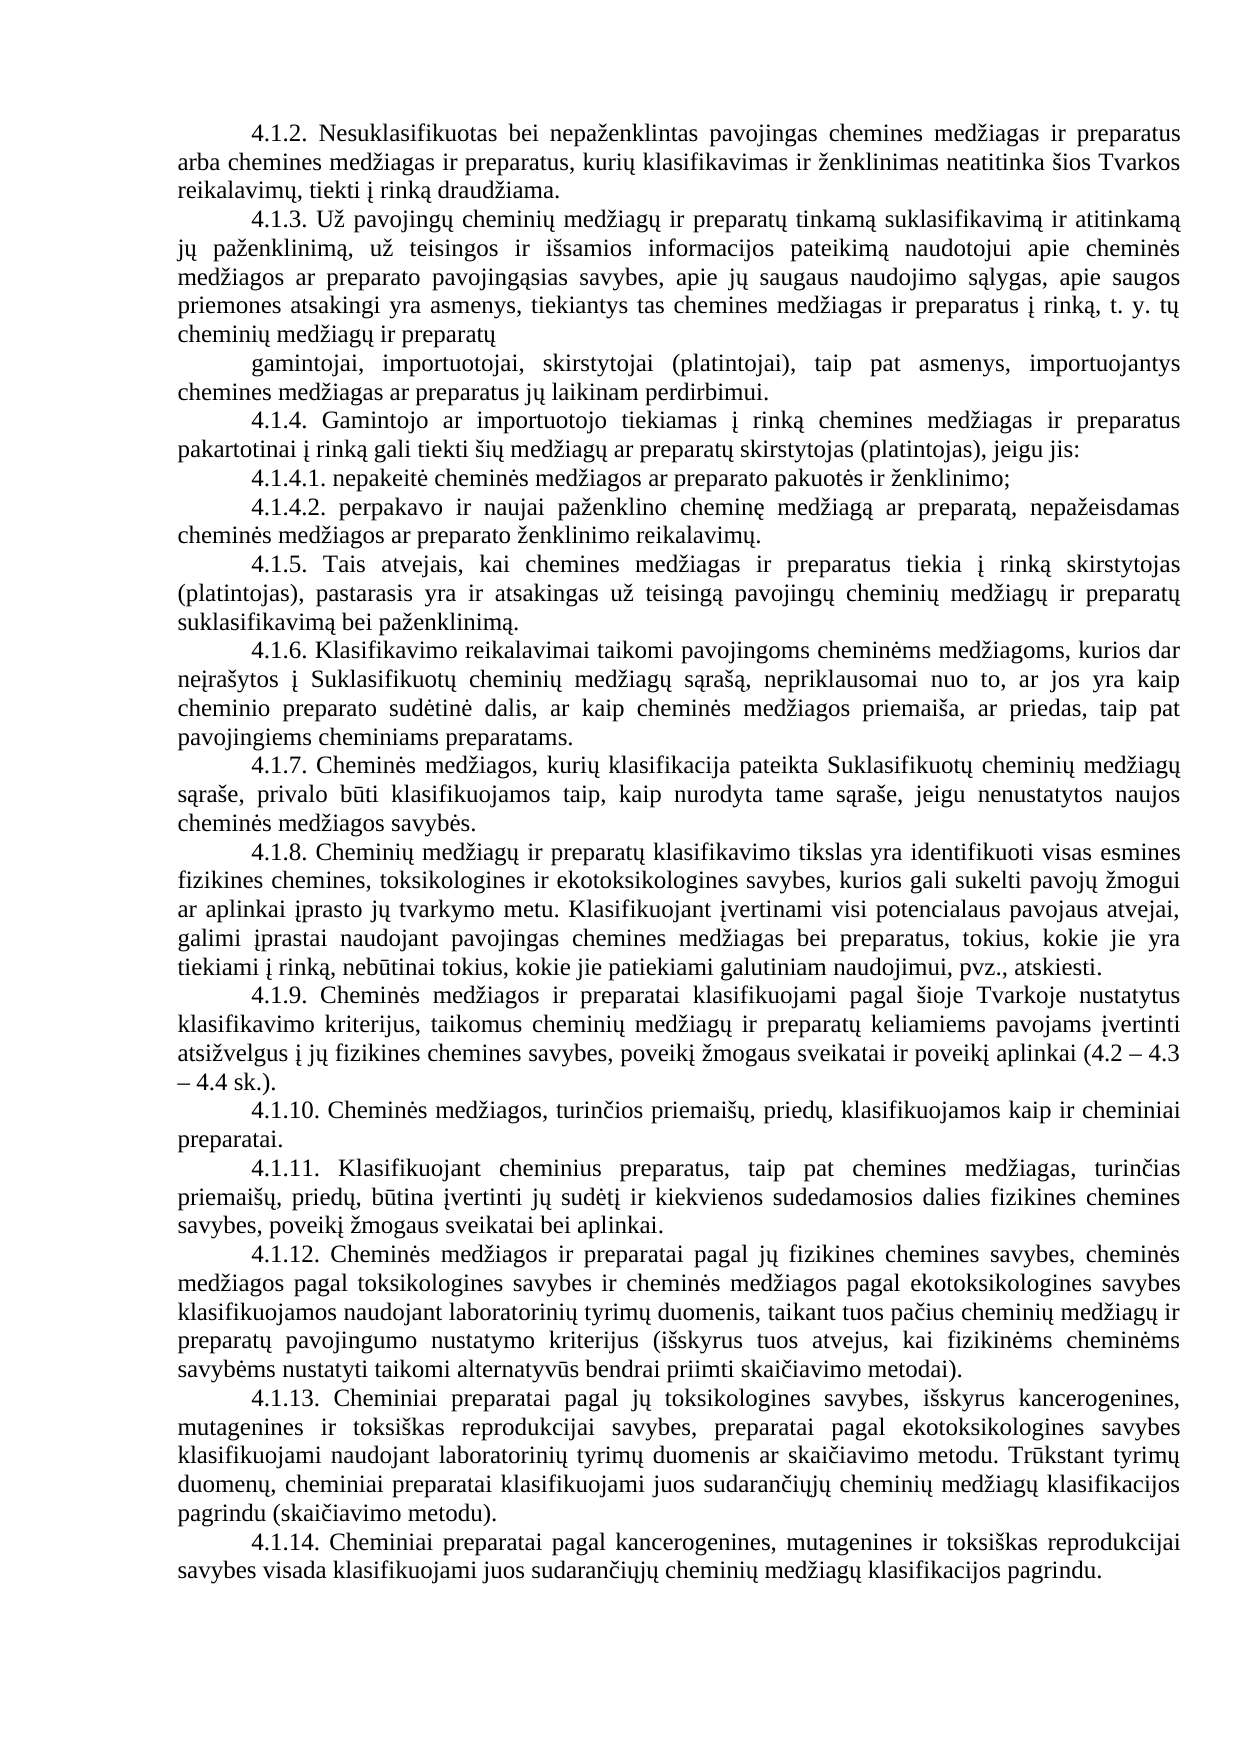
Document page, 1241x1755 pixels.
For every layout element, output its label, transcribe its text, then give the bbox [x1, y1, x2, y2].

text 4.1.4. Gamintojo ar importuotojo tiekiamas į rinką chemines medžiagas ir preparatus pakartotinai į rinką gali tiekti šių medžiagų ar preparatų skirstytojas (platintojas), jeigu jis: [177, 406, 1181, 463]
text 4.1.7. Cheminės medžiagos, kurių klasifikacija pateikta Suklasifikuotų cheminių medžiagų sąraše, privalo būti klasifikuojamos taip, kaip nurodyta tame sąraše, jeigu nenustatytos naujos cheminės medžiagos savybės. [177, 751, 1181, 837]
text 4.1.5. Tais atvejais, kai chemines medžiagas ir preparatus tiekia į rinką skirstytojas (platintojas), pastarasis yra ir atsakingas už teisingą pavojingų cheminių medžiagų ir preparatų suklasifikavimą bei paženklinimą. [177, 549, 1181, 636]
text gamintojai, importuotojai, skirstytojai (platintojai), taip pat asmenys, importuojantys chemines medžiagas ar preparatus jų laikinam perdirbimui. [177, 348, 1181, 406]
text 4.1.4.1. nepakeitė cheminės medžiagos ar preparato pakuotės ir ženklinimo; [177, 463, 1181, 492]
text 4.1.14. Cheminiai preparatai pagal kancerogenines, mutagenines ir toksiškas reprodukcijai savybes visada klasifikuojami juos sudarančiųjų cheminių medžiagų klasifikacijos pagrindu. [177, 1527, 1181, 1584]
text 4.1.6. Klasifikavimo reikalavimai taikomi pavojingoms cheminėms medžiagoms, kurios dar neįrašytos į Suklasifikuotų cheminių medžiagų sąrašą, nepriklausomai nuo to, ar jos yra kaip cheminio preparato sudėtinė dalis, ar kaip cheminės medžiagos priemaiša, ar priedas, taip pat pavojingiems cheminiams preparatams. [177, 636, 1181, 751]
text 4.1.4.2. perpakavo ir naujai paženklino cheminę medžiagą ar preparatą, nepažeisdamas cheminės medžiagos ar preparato ženklinimo reikalavimų. [177, 492, 1181, 549]
text 4.1.13. Cheminiai preparatai pagal jų toksikologines savybes, išskyrus kancerogenines, mutagenines ir toksiškas reprodukcijai savybes, preparatai pagal ekotoksikologines savybes klasifikuojami naudojant laboratorinių tyrimų duomenis ar skaičiavimo metodu. Trūkstant tyrimų duomenų, cheminiai preparatai klasifikuojami juos sudarančiųjų cheminių medžiagų klasifikacijos pagrindu (skaičiavimo metodu). [177, 1383, 1181, 1527]
text 4.1.3. Už pavojingų cheminių medžiagų ir preparatų tinkamą suklasifikavimą ir atitinkamą jų paženklinimą, už teisingos ir išsamios informacijos pateikimą naudotojui apie cheminės medžiagos ar preparato pavojingąsias savybes, apie jų saugaus naudojimo sąlygas, apie saugos priemones atsakingi yra asmenys, tiekiantys tas chemines medžiagas ir preparatus į rinką, t. y. tų cheminių medžiagų ir preparatų [177, 204, 1181, 348]
text 4.1.10. Cheminės medžiagos, turinčios priemaišų, priedų, klasifikuojamos kaip ir cheminiai preparatai. [177, 1096, 1181, 1153]
text 4.1.2. Nesuklasifikuotas bei nepaženklintas pavojingas chemines medžiagas ir preparatus arba chemines medžiagas ir preparatus, kurių klasifikavimas ir ženklinimas neatitinka šios Tvarkos reikalavimų, tiekti į rinką draudžiama. [177, 118, 1181, 204]
text 4.1.12. Cheminės medžiagos ir preparatai pagal jų fizikines chemines savybes, cheminės medžiagos pagal toksikologines savybes ir cheminės medžiagos pagal ekotoksikologines savybes klasifikuojamos naudojant laboratorinių tyrimų duomenis, taikant tuos pačius cheminių medžiagų ir preparatų pavojingumo nustatymo kriterijus (išskyrus tuos atvejus, kai fizikinėms cheminėms savybėms nustatyti taikomi alternatyvūs bendrai priimti skaičiavimo metodai). [177, 1239, 1181, 1383]
text 4.1.11. Klasifikuojant cheminius preparatus, taip pat chemines medžiagas, turinčias priemaišų, priedų, būtina įvertinti jų sudėtį ir kiekvienos sudedamosios dalies fizikines chemines savybes, poveikį žmogaus sveikatai bei aplinkai. [177, 1153, 1181, 1239]
text 4.1.8. Cheminių medžiagų ir preparatų klasifikavimo tikslas yra identifikuoti visas esmines fizikines chemines, toksikologines ir ekotoksikologines savybes, kurios gali sukelti pavojų žmogui ar aplinkai įprasto jų tvarkymo metu. Klasifikuojant įvertinami visi potencialaus pavojaus atvejai, galimi įprastai naudojant pavojingas chemines medžiagas bei preparatus, tokius, kokie jie yra tiekiami į rinką, nebūtinai tokius, kokie jie patiekiami galutiniam naudojimui, pvz., atskiesti. [177, 837, 1181, 981]
text 4.1.9. Cheminės medžiagos ir preparatai klasifikuojami pagal šioje Tvarkoje nustatytus klasifikavimo kriterijus, taikomus cheminių medžiagų ir preparatų keliamiems pavojams įvertinti atsižvelgus į jų fizikines chemines savybes, poveikį žmogaus sveikatai ir poveikį aplinkai (4.2 – 4.3 – 4.4 sk.). [177, 981, 1181, 1096]
